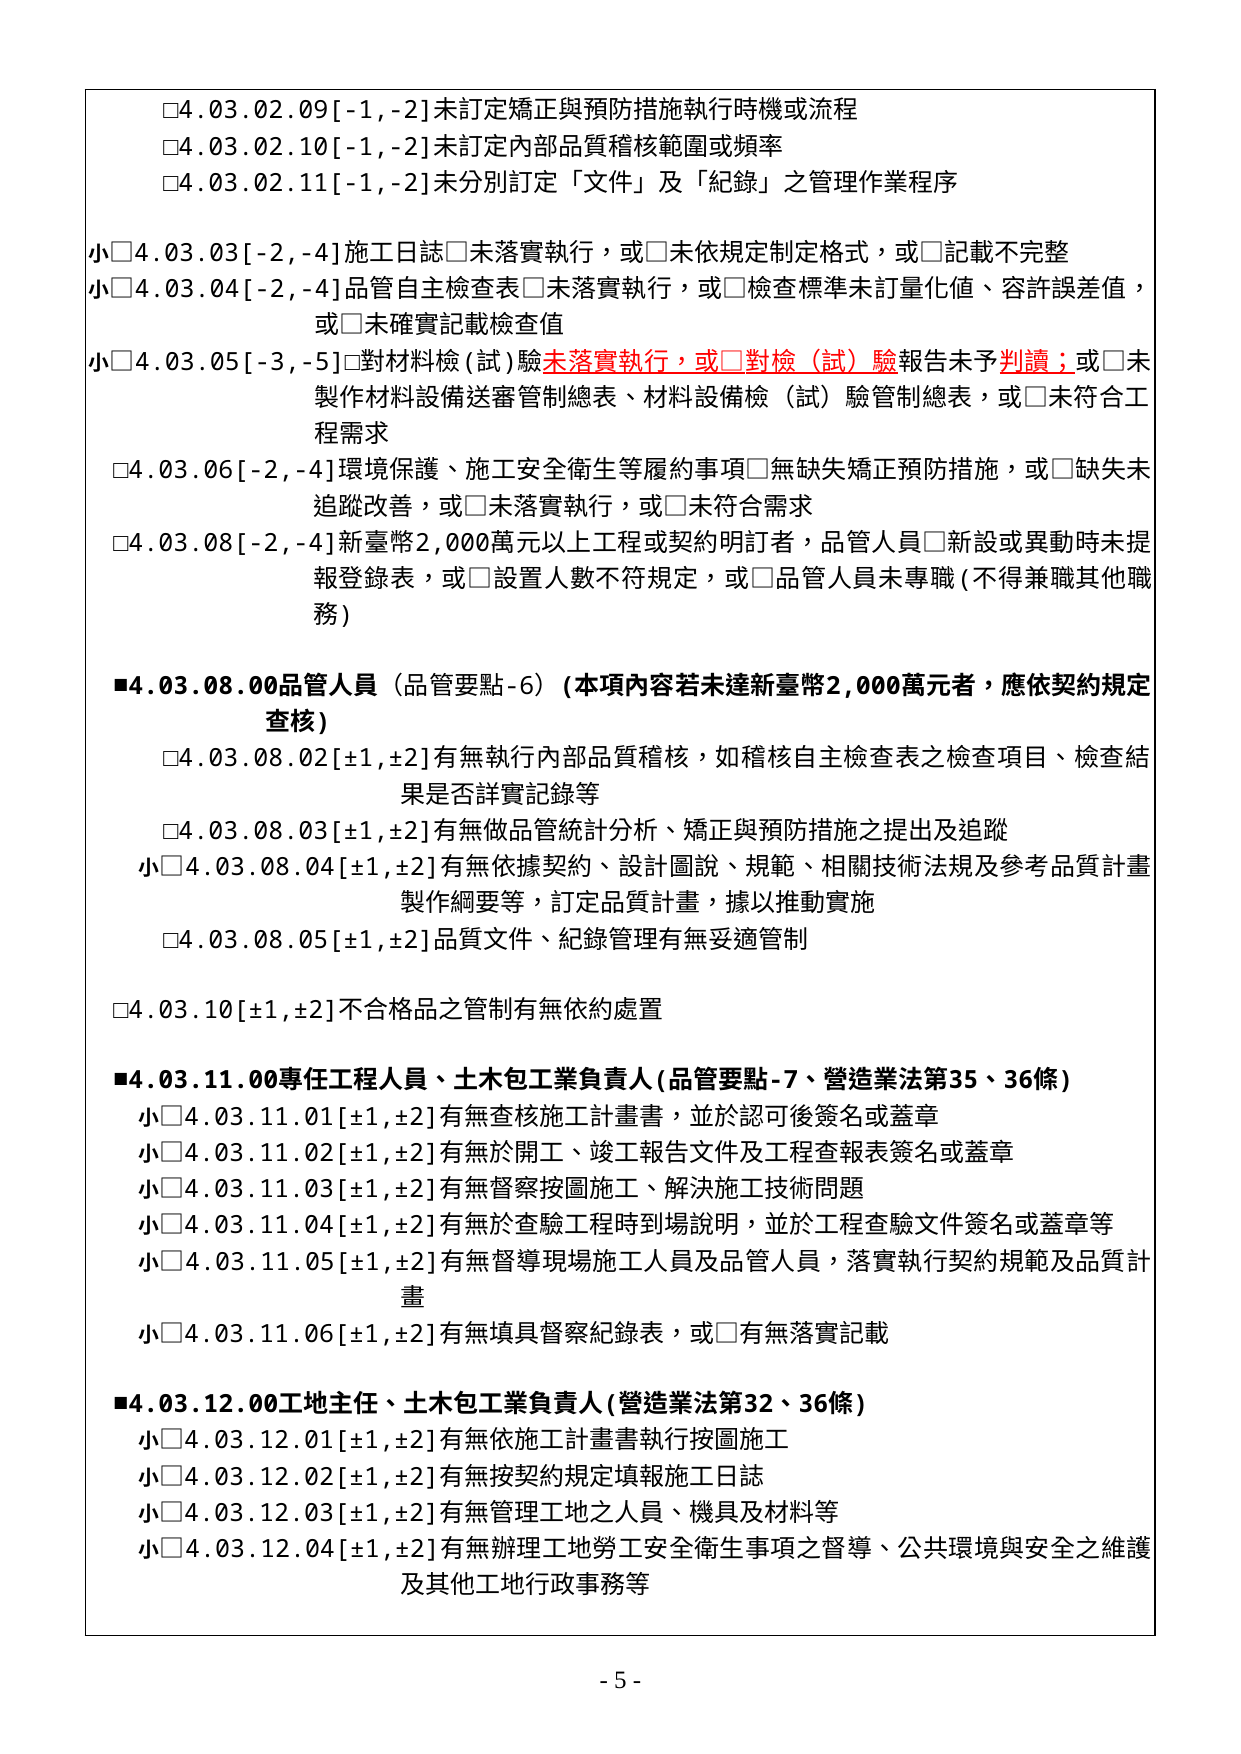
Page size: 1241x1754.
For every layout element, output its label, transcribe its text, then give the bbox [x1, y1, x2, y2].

table_cell □4.03.02.09[-1,-2]未訂定矯正與預防措施執行時機或流程 □4.03.02.10[-1,-2]未訂定內部品質稽核範圍或頻率 □4.03.02.11[-1,-2]未分別訂定「文件」及「紀錄」之管理作業程序 小□4.03.03[-2,-4]施工日誌□未落實執行，或□未依規定制定格式，或□記載不完整 小□4.03.04[-2,-4]品管自主檢查表□未落實執行，或□檢查標準未訂量化値、容許誤差值，或□未確實記載檢查值 小□4.03.05[-3,-5]□對材料檢(試)驗未落實執行，或□對檢（試）驗報告未予判讀；或□未製作材料設備送審管制總表、材料設備檢（試）驗管制總表，或□未符合工程需求 □4.03.06[-2,-4]環境保護、施工安全衛生等履約事項□無缺失矯正預防措施，或□缺失未追蹤改善，或□未落實執行，或□未符合需求 □4.03.08[-2,-4]新臺幣2,000萬元以上工程或契約明訂者，品管人員□新設或異動時未提報登錄表，或□設置人數不符規定，或□品管人員未專職(不得兼職其他職務) ■4.03.08.00品管人員（品管要點-6）(本項內容若未達新臺幣2,000萬元者，應依契約規定查核) □4.03.08.02[±1,±2]有無執行內部品質稽核，如稽核自主檢查表之檢查項目、檢查結果是否詳實記錄等 □4.03.08.03[±1,±2]有無做品管統計分析、矯正與預防措施之提出及追蹤 小□4.03.08.04[±1,±2]有無依據契約、設計圖說、規範、相關技術法規及參考品質計畫製作綱要等，訂定品質計畫，據以推動實施 □4.03.08.05[±1,±2]品質文件、紀錄管理有無妥適管制 □4.03.10[±1,±2]不合格品之管制有無依約處置 ■4.03.11.00專任工程人員、土木包工業負責人(品管要點-7、營造業法第35、36條) 小□4.03.11.01[±1,±2]有無查核施工計畫書，並於認可後簽名或蓋章 小□4.03.11.02[±1,±2]有無於開工、竣工報告文件及工程查報表簽名或蓋章 小□4.03.11.03[±1,±2]有無督察按圖施工、解決施工技術問題 小□4.03.11.04[±1,±2]有無於查驗工程時到場說明，並於工程查驗文件簽名或蓋章等 小□4.03.11.05[±1,±2]有無督導現場施工人員及品管人員，落實執行契約規範及品質計畫 小□4.03.11.06[±1,±2]有無填具督察紀錄表，或□有無落實記載 ■4.03.12.00工地主任、土木包工業負責人(營造業法第32、36條) 小□4.03.12.01[±1,±2]有無依施工計畫書執行按圖施工 小□4.03.12.02[±1,±2]有無按契約規定填報施工日誌 小□4.03.12.03[±1,±2]有無管理工地之人員、機具及材料等 小□4.03.12.04[±1,±2]有無辦理工地勞工安全衛生事項之督導、公共環境與安全之維護及其他工地行政事務等 [86, 90, 1154, 1635]
